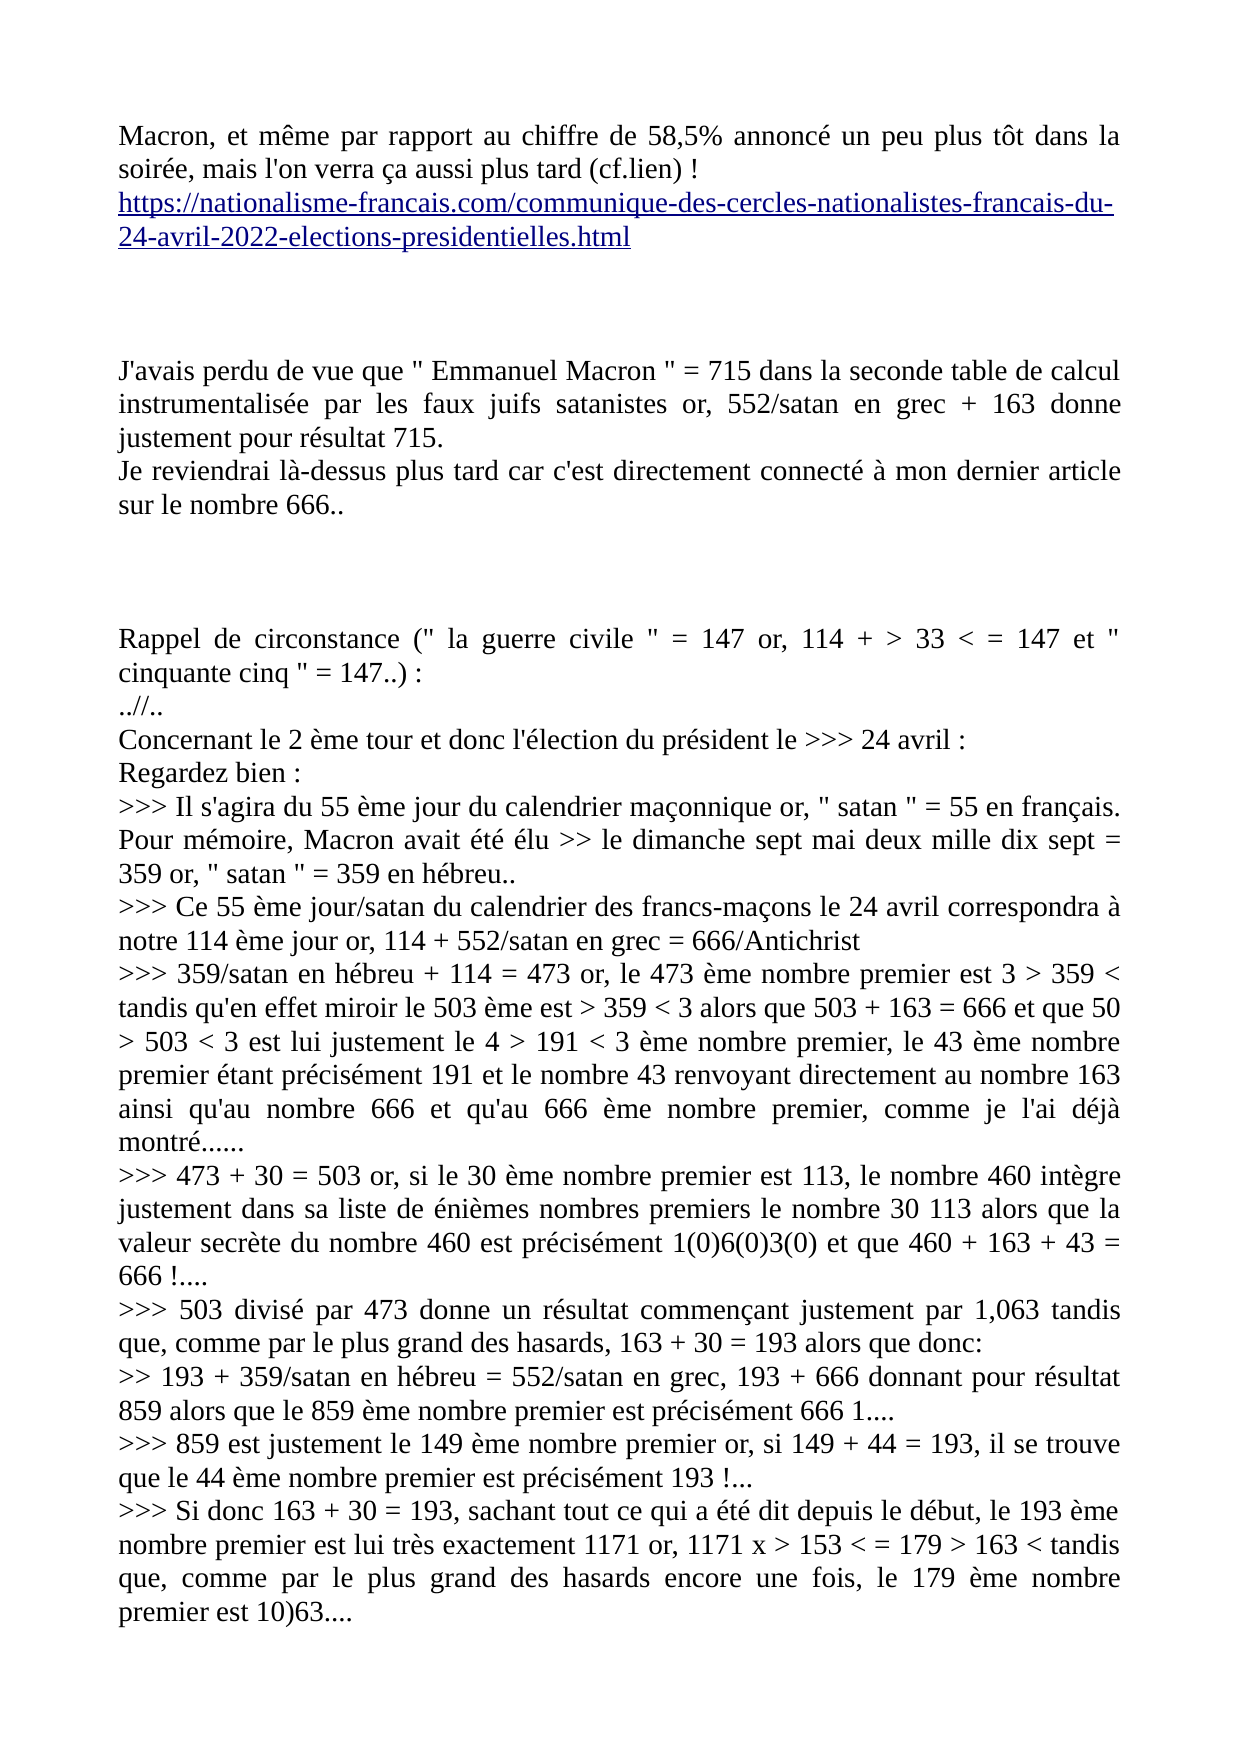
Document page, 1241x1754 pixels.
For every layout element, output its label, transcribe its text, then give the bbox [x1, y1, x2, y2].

text >>> Ce 55 ème jour/satan du calendrier des francs-maçons le 24 avril correspondra à notre 114 ème jour or, 114 + 552/satan en grec = 666/Antichrist [118, 889, 1122, 957]
text https://nationalisme-francais.com/communique-des-cercles-nationalistes-francais-du-24-avril-2022-elections-presidentielles.html [118, 185, 1122, 252]
text >> 193 + 359/satan en hébreu = 552/satan en grec, 193 + 666 donnant pour résultat 859 alors que le 859 ème nombre premier est précisément 666 1.... [118, 1359, 1122, 1426]
text >>> 503 divisé par 473 donne un résultat commençant justement par 1,063 tandis que, comme par le plus grand des hasards, 163 + 30 = 193 alors que donc: [118, 1292, 1122, 1359]
text J'avais perdu de vue que " Emmanuel Macron " = 715 dans la seconde table de calcul instrumentalisée par les faux juifs satanistes or, 552/satan en grec + 163 donne justement pour résultat 715. [118, 353, 1122, 453]
text Concernant le 2 ème tour et donc l'élection du président le >>> 24 avril : [118, 722, 1122, 755]
text ..//.. [118, 688, 1122, 722]
text >>> Il s'agira du 55 ème jour du calendrier maçonnique or, " satan " = 55 en français. Pour mémoire, Macron avait été élu >> le dimanche sept mai deux mille dix sept = 359 or, " satan " = 359 en hébreu.. [118, 789, 1122, 889]
text >>> 473 + 30 = 503 or, si le 30 ème nombre premier est 113, le nombre 460 intègre justement dans sa liste de énièmes nombres premiers le nombre 30 113 alors que la valeur secrète du nombre 460 est précisément 1(0)6(0)3(0) et que 460 + 163 + 43 = 666 !.... [118, 1158, 1122, 1292]
text >>> Si donc 163 + 30 = 193, sachant tout ce qui a été dit depuis le début, le 193 ème nombre premier est lui très exactement 1171 or, 1171 x > 153 < = 179 > 163 < tandis que, comme par le plus grand des hasards encore une fois, le 179 ème nombre premier est 10)63.... [118, 1493, 1122, 1627]
text Regardez bien : [118, 755, 1122, 789]
text Macron, et même par rapport au chiffre de 58,5% annoncé un peu plus tôt dans la soirée, mais l'on verra ça aussi plus tard (cf.lien) ! [118, 118, 1122, 185]
text Je reviendrai là-dessus plus tard car c'est directement connecté à mon dernier article sur le nombre 666.. [118, 453, 1122, 521]
text Rappel de circonstance (" la guerre civile " = 147 or, 114 + > 33 < = 147 et " cinquante cinq " = 147..) : [118, 621, 1122, 688]
text >>> 859 est justement le 149 ème nombre premier or, si 149 + 44 = 193, il se trouve que le 44 ème nombre premier est précisément 193 !... [118, 1426, 1122, 1493]
text >>> 359/satan en hébreu + 114 = 473 or, le 473 ème nombre premier est 3 > 359 < tandis qu'en effet miroir le 503 ème est > 359 < 3 alors que 503 + 163 = 666 et que 50 > 503 < 3 est lui justement le 4 > 191 < 3 ème nombre premier, le 43 ème nombre premier étant précisément 191 et le nombre 43 renvoyant directement au nombre 163 ainsi qu'au nombre 666 et qu'au 666 ème nombre premier, comme je l'ai déjà montré...... [118, 957, 1122, 1158]
